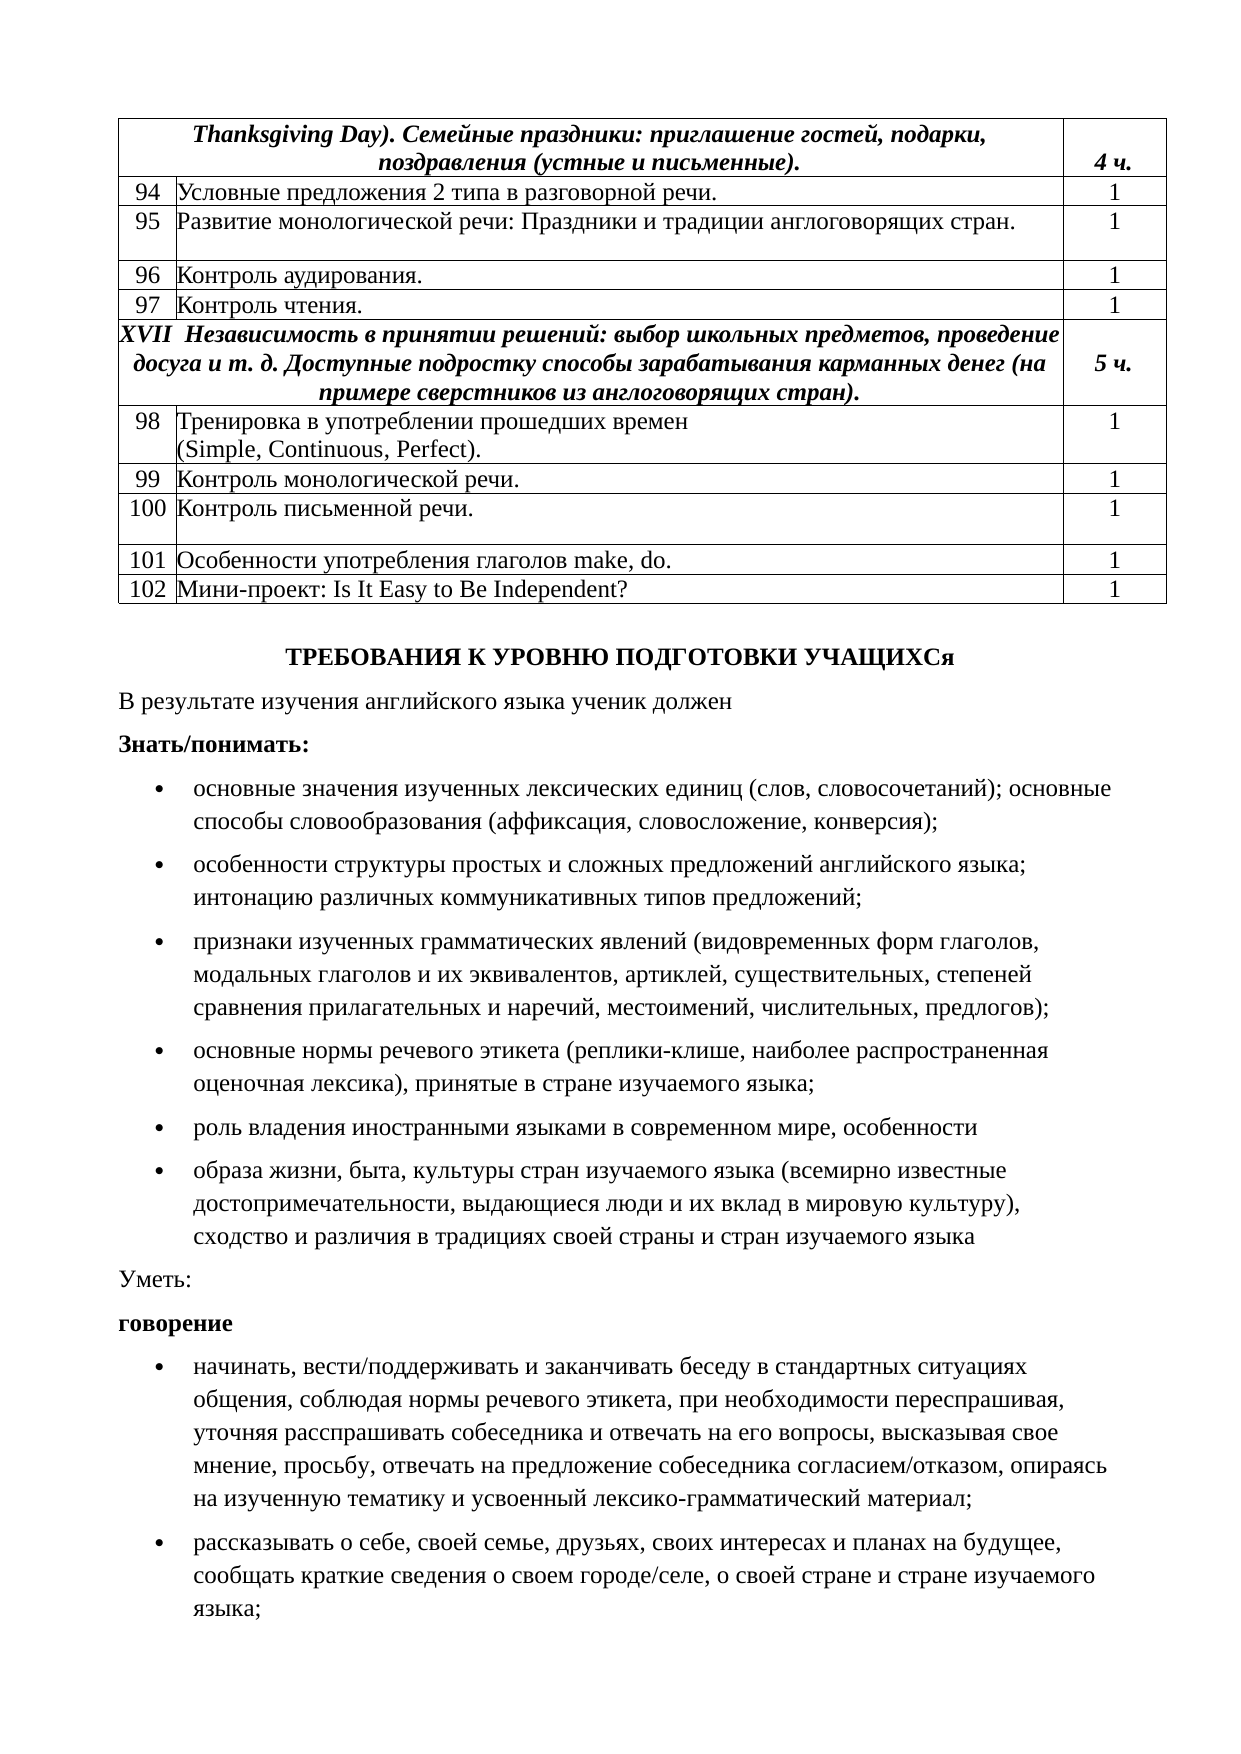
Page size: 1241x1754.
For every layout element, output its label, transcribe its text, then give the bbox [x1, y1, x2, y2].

table_cell 101 [119, 545, 176, 573]
text В результате изучения английского языка ученик должен [118, 686, 1122, 715]
table_cell Условные предложения 2 типа в разговорной речи. [177, 177, 1063, 205]
table_cell [1167, 205, 1240, 260]
table_cell [1167, 176, 1240, 205]
table_cell 1 [1064, 494, 1166, 544]
table_cell 100 [119, 494, 176, 544]
text ТРЕБОВАНИЯ К УРОВНЮ ПОДГОТОВКИ УЧАЩИХСя [118, 642, 1122, 671]
table_cell 1 [1064, 464, 1166, 493]
table_cell 1 [1064, 261, 1166, 289]
table_cell 99 [119, 464, 176, 493]
table_cell Развитие монологической речи: Праздники и традиции англоговорящих стран. [177, 206, 1063, 260]
list основные нормы речевого этикета (реплики-клише, наиболее распространенная оценочная лексика), принятые в стране изучаемого языка; [156, 1035, 1122, 1097]
list основные значения изученных лексических единиц (слов, словосочетаний); основные способы словообразования (аффиксация, словосложение, конверсия); [156, 773, 1122, 834]
list особенности структуры простых и сложных предложений английского языка; интонацию различных коммуникативных типов предложений; [156, 849, 1122, 911]
table_cell Тренировка в употреблении прошедших времен (Simple, Continuous, Perfect). [177, 406, 1063, 463]
table_cell 1 [1064, 406, 1166, 463]
table_cell 4 ч. [1064, 119, 1166, 176]
table_cell 5 ч. [1064, 320, 1166, 405]
list роль владения иностранными языками в современном мире, особенности [156, 1112, 1122, 1140]
table_cell [1167, 319, 1240, 405]
table_cell 1 [1064, 290, 1166, 318]
table_cell 96 [119, 261, 176, 289]
table_cell Мини-проект: Is It Easy to Be Independent? [177, 575, 1063, 603]
text Знать/понимать: [118, 729, 1122, 758]
table_cell [1167, 405, 1240, 463]
table_cell 94 [119, 177, 176, 205]
table_cell 1 [1064, 545, 1166, 573]
table_cell 98 [119, 406, 176, 463]
table_cell 1 [1064, 177, 1166, 205]
table_cell [1167, 493, 1240, 544]
table_cell 95 [119, 206, 176, 260]
text Уметь: [118, 1264, 1122, 1293]
table_cell 1 [1064, 575, 1166, 603]
table_cell 102 [119, 575, 176, 603]
table_cell Контроль монологической речи. [177, 464, 1063, 493]
table_cell Особенности употребления глаголов make, do. [177, 545, 1063, 573]
text говорение [118, 1308, 1122, 1337]
table_cell Контроль письменной речи. [177, 494, 1063, 544]
table_cell Контроль аудирования. [177, 261, 1063, 289]
list образа жизни, быта, культуры стран изучаемого языка (всемирно известные достопримечательности, выдающиеся люди и их вклад в мировую культуру), сходство и различия в традициях своей страны и стран изучаемого языка [156, 1155, 1122, 1250]
table_cell XVII Независимость в принятии решений: выбор школьных предметов, проведение досуга и т. д. Доступные подростку способы зарабатывания карманных денег (на примере сверстников из англоговорящих стран). [119, 320, 1063, 405]
table_cell [1167, 574, 1240, 603]
table_cell 1 [1064, 206, 1166, 260]
list начинать, вести/поддерживать и заканчивать беседу в стандартных ситуациях общения, соблюдая нормы речевого этикета, при необходимости переспрашивая, уточняя расспрашивать собеседника и отвечать на его вопросы, высказывая свое мнение, просьбу, отвечать на предложение собеседника согласием/отказом, опираясь на изученную тематику и усвоенный лексико-грамматический материал; [156, 1351, 1122, 1512]
list рассказывать о себе, своей семье, друзьях, своих интересах и планах на будущее, сообщать краткие сведения о своем городе/селе, о своей стране и стране изучаемого языка; [156, 1527, 1122, 1622]
table_cell [1167, 289, 1240, 318]
table_cell [1167, 463, 1240, 493]
table_cell 97 [119, 290, 176, 318]
table_cell [1167, 260, 1240, 289]
table_cell [1167, 544, 1240, 573]
list признаки изученных грамматических явлений (видовременных форм глаголов, модальных глаголов и их эквивалентов, артиклей, существительных, степеней сравнения прилагательных и наречий, местоимений, числительных, предлогов); [156, 926, 1122, 1021]
table_cell Контроль чтения. [177, 290, 1063, 318]
table_cell [1167, 118, 1240, 176]
